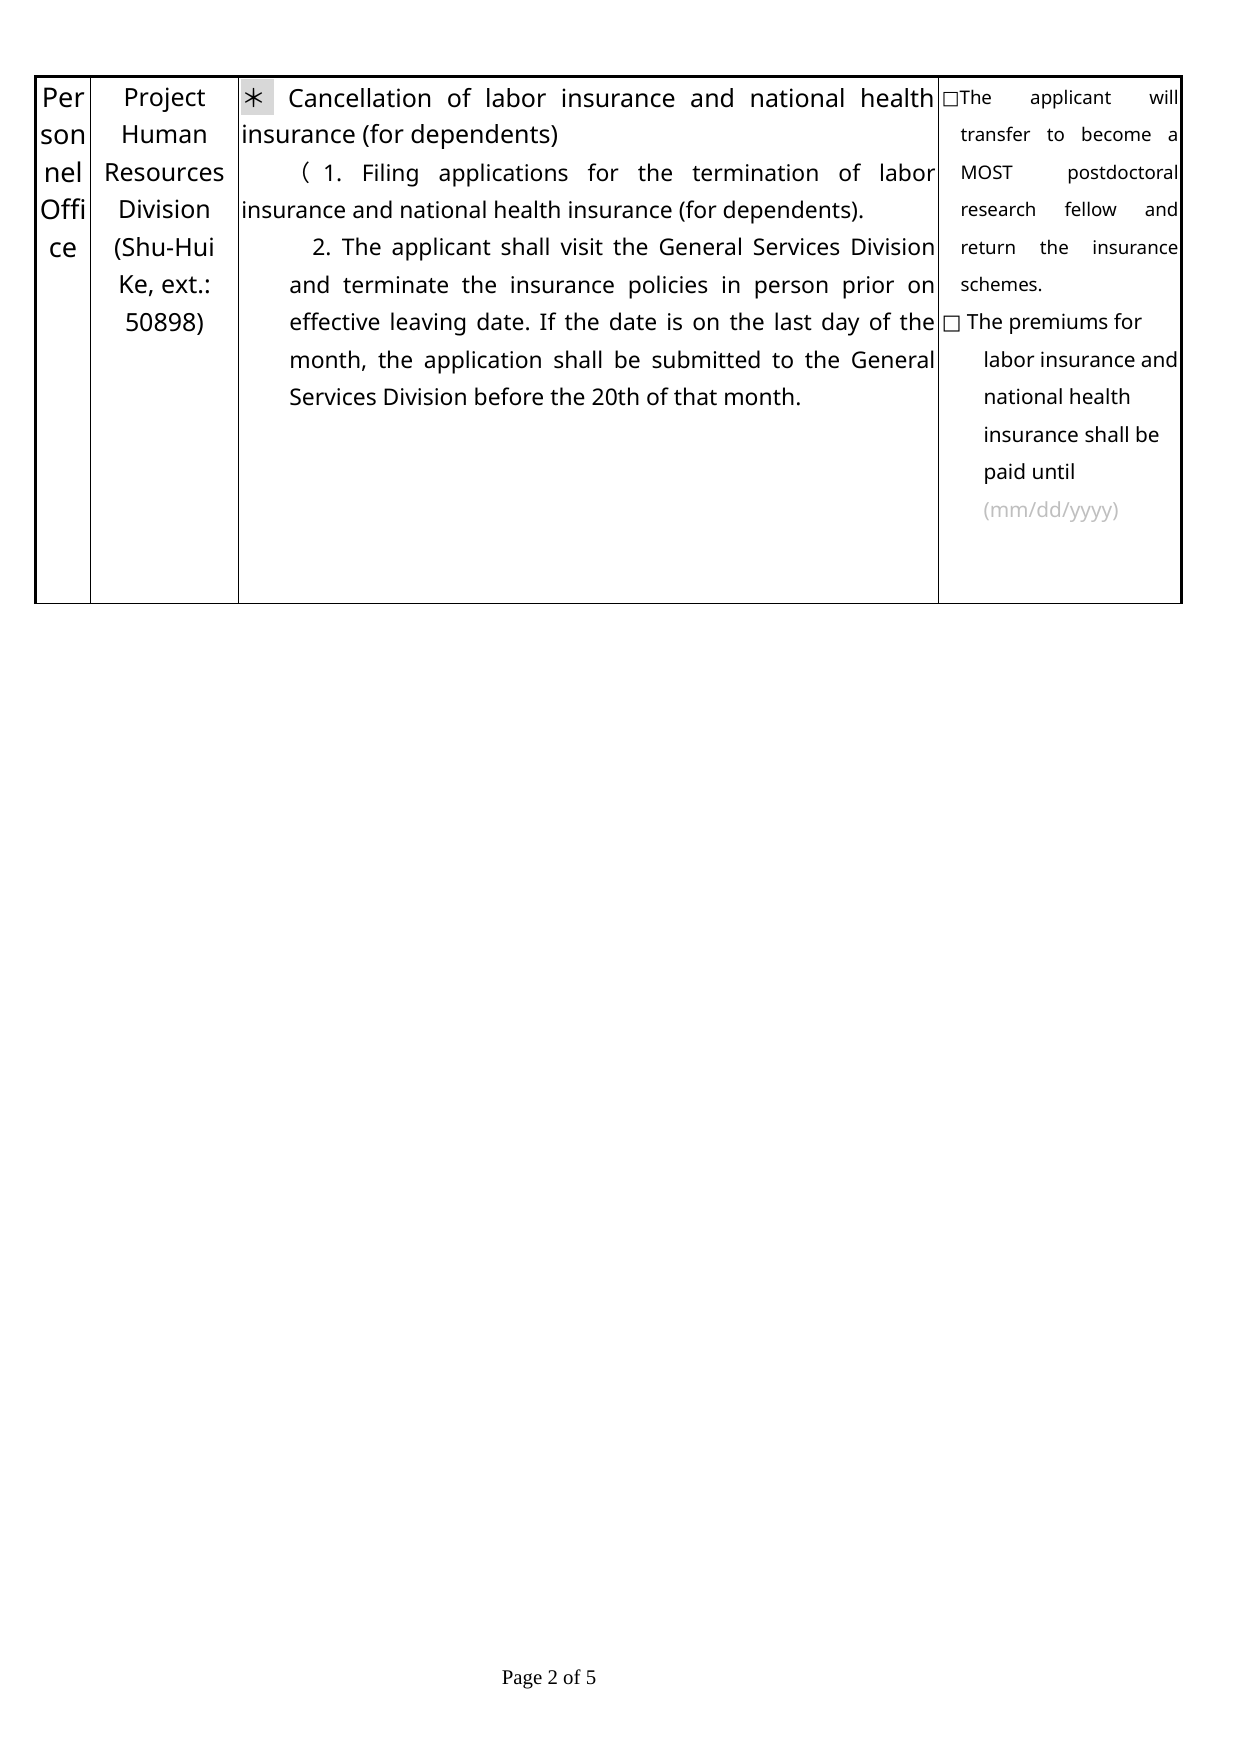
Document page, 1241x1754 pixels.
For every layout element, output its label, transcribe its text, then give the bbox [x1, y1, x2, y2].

table_cell ＊ Cancellation of labor insurance and national health insurance (for dependents) （1. Filing applications for the termination of labor insurance and national health insurance (for dependents). 2. The applicant shall visit the General Services Division and terminate the insurance policies in person prior on effective leaving date. If the date is on the last day of the month, the application shall be submitted to the General Services Division before the 20th of that month. [239, 78, 938, 603]
table_cell □The applicant will transfer to become a MOST postdoctoral research fellow and return the insurance schemes. □ The premiums for labor insurance and national health insurance shall be paid until (mm/dd/yyyy) [939, 78, 1180, 603]
table_cell Project Human Resources Division (Shu-Hui Ke, ext.: 50898) [91, 78, 238, 603]
table_cell Personnel Office [37, 78, 90, 603]
